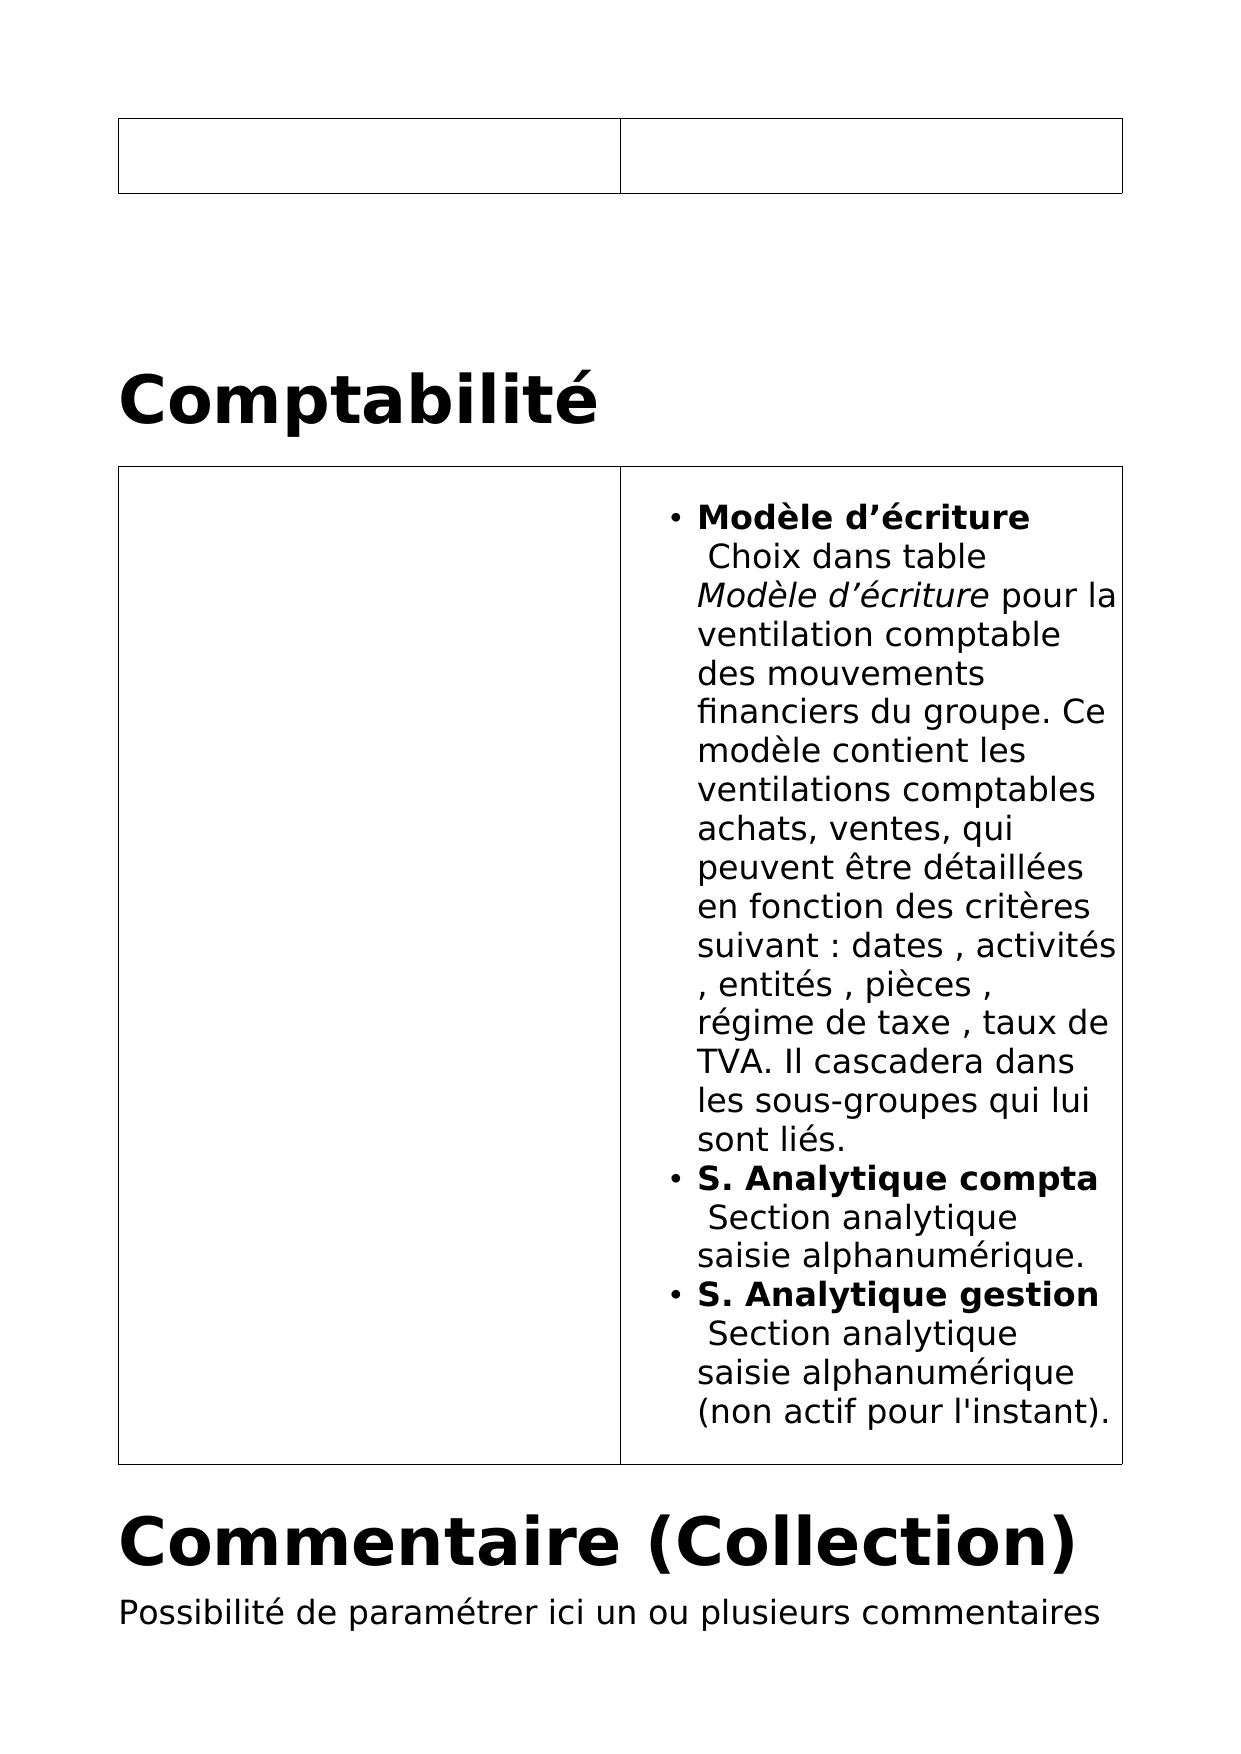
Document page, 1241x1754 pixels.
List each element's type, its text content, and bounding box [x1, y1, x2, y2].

table_header [119, 467, 620, 1464]
text Possibilité de paramétrer ici un ou plusieurs commentaires [118, 1594, 1122, 1632]
subtitle Commentaire (Collection) [118, 1503, 1122, 1581]
table_header [119, 119, 620, 192]
table_header Modèle d’écriture Choix dans table Modèle d’écriture pour la ventilation comptable des mouvements financiers du groupe. Ce modèle contient les ventilations comptables achats, ventes, qui peuvent être détaillées en fonction des critères suivant : dates , activités , entités , pièces , régime de taxe , taux de TVA. Il cascadera dans les sous-groupes qui lui sont liés. S. Analytique compta Section analytique saisie alphanumérique. S. Analytique gestion Section analytique saisie alphanumérique (non actif pour l'instant). [621, 467, 1122, 1464]
table_header [621, 119, 1122, 192]
subtitle Comptabilité [118, 361, 1122, 439]
